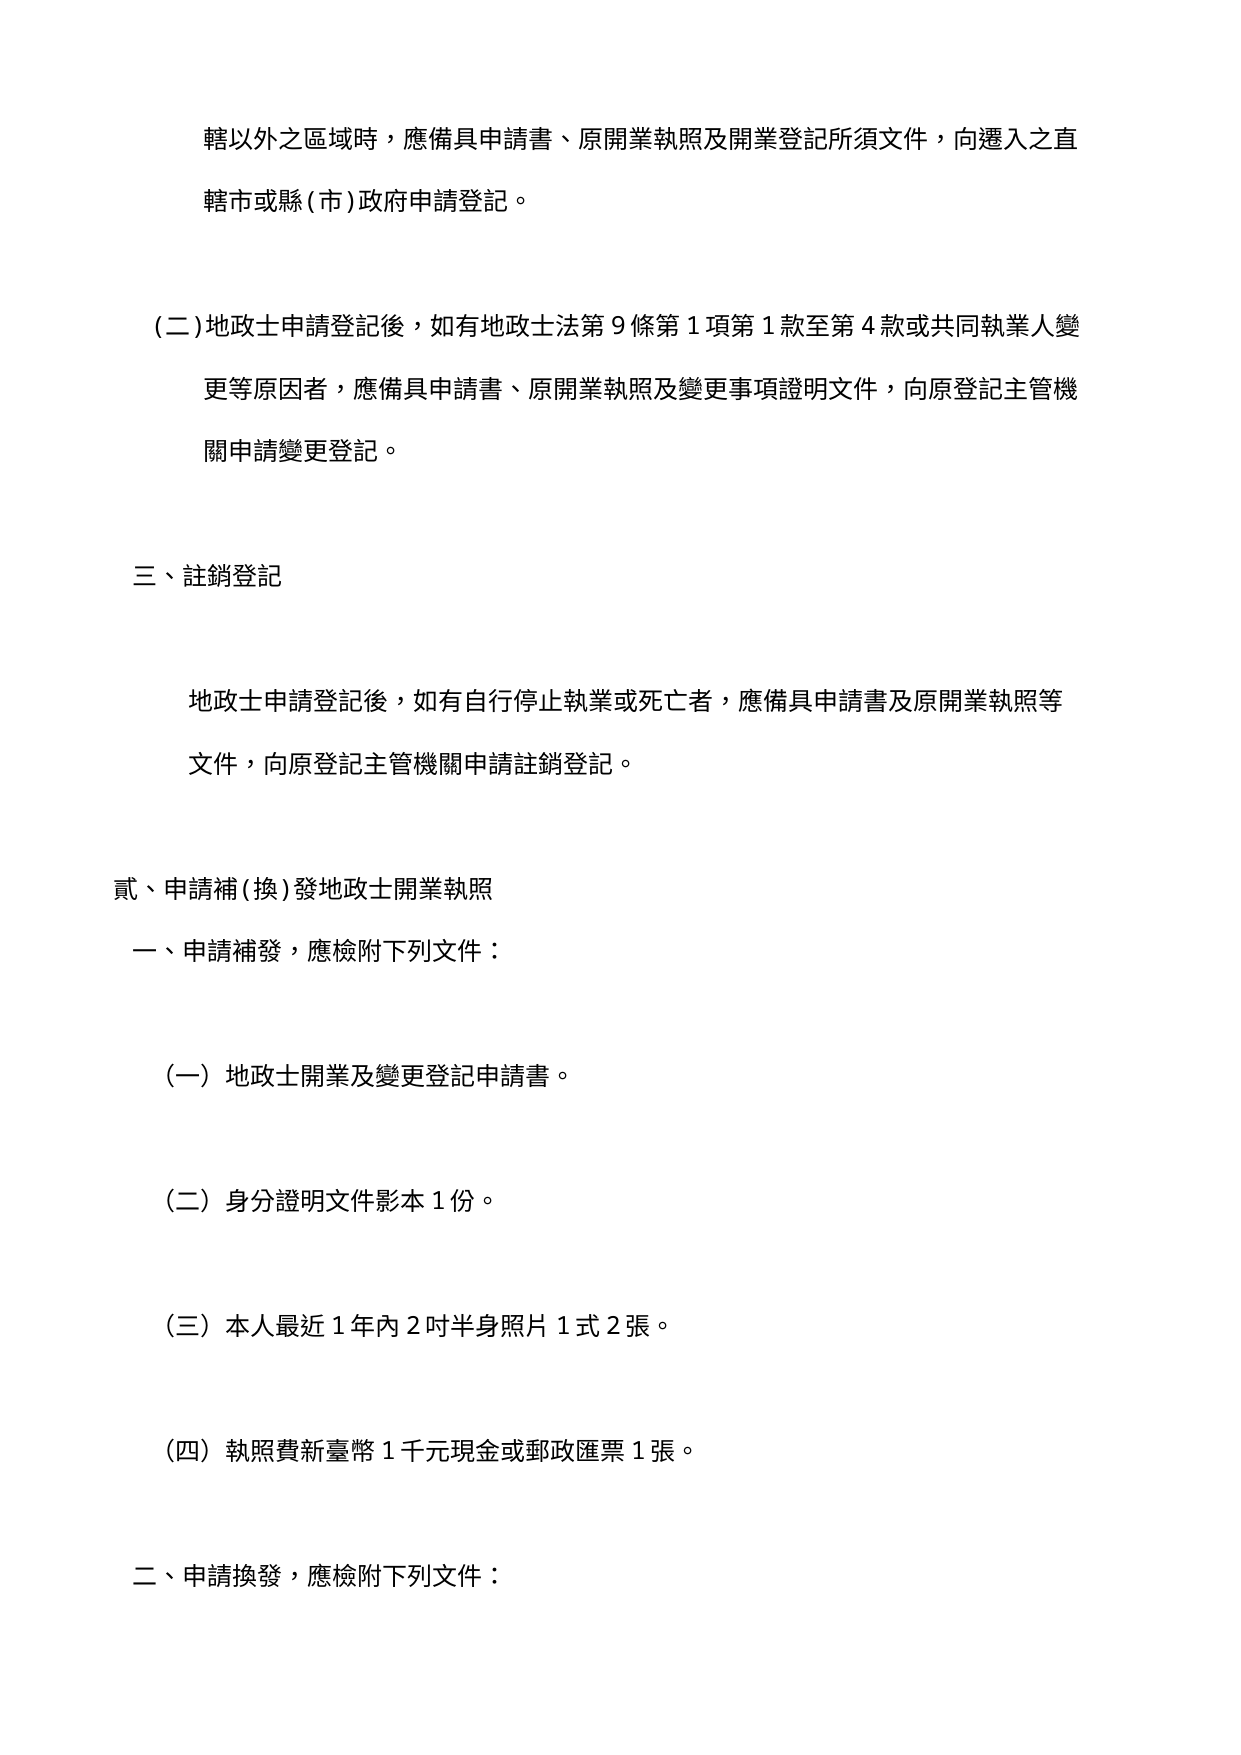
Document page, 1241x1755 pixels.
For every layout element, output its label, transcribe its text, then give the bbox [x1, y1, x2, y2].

text 三、註銷登記 [132, 533, 1082, 596]
text 地政士申請登記後，如有自行停止執業或死亡者，應備具申請書及原開業執照等文件，向原登記主管機關申請註銷登記。 [188, 658, 1082, 783]
text (二)地政士申請登記後，如有地政士法第9條第1項第1款至第4款或共同執業人變更等原因者，應備具申請書、原開業執照及變更事項證明文件，向原登記主管機關申請變更登記。 [151, 283, 1082, 471]
text （三）本人最近1年內2吋半身照片1式2張。 [113, 1283, 1082, 1346]
text 貳、申請補(換)發地政士開業執照 [113, 846, 1082, 908]
text 二、申請換發，應檢附下列文件： [113, 1533, 1075, 1596]
text 轄以外之區域時，應備具申請書、原開業執照及開業登記所須文件，向遷入之直轄市或縣(市)政府申請登記。 [151, 96, 1082, 221]
text （一）地政士開業及變更登記申請書。 [113, 1033, 1082, 1096]
text （四）執照費新臺幣1千元現金或郵政匯票1張。 [113, 1408, 1082, 1471]
text 一、申請補發，應檢附下列文件： [132, 908, 1082, 971]
text （二）身分證明文件影本1份。 [113, 1158, 1082, 1221]
